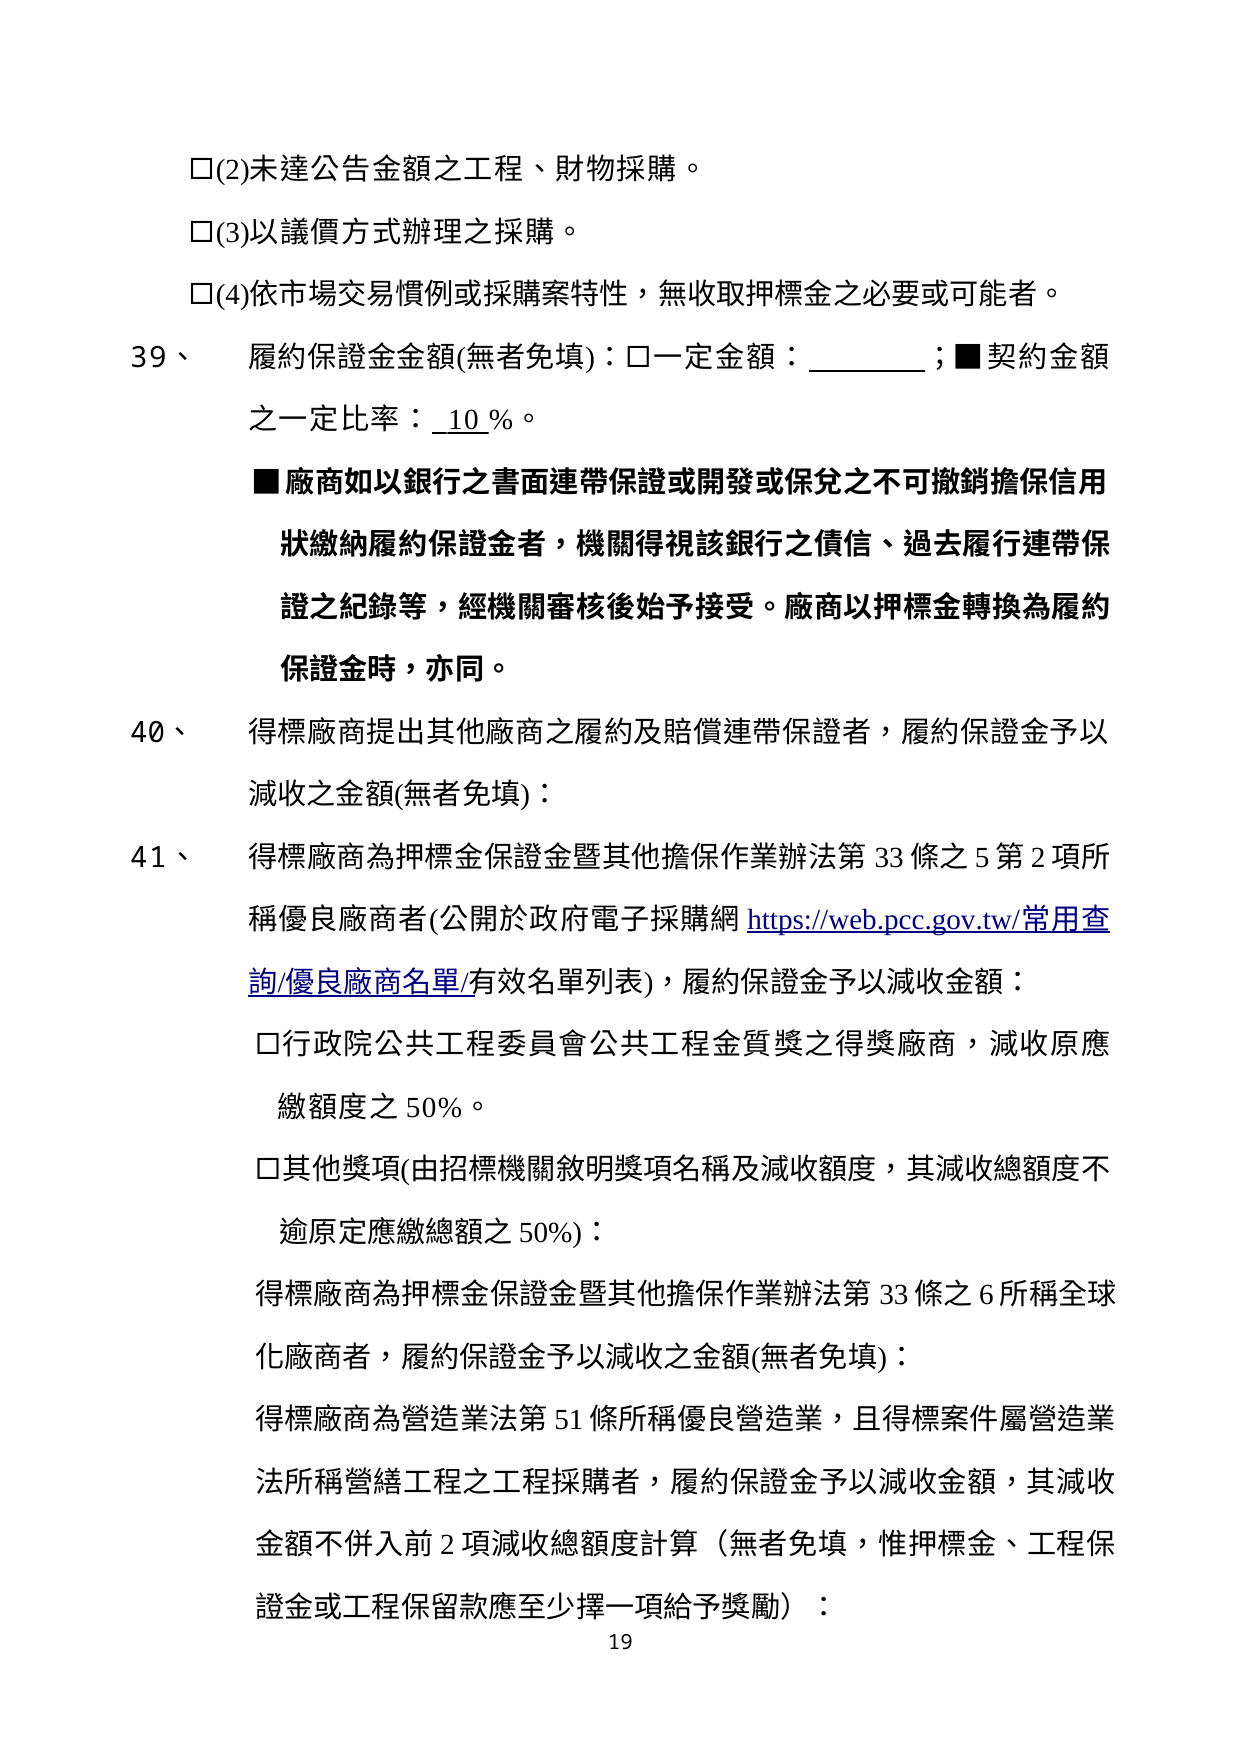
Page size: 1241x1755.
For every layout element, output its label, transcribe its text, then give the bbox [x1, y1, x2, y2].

text (4)依市場交易慣例或採購案特性，無收取押標金之必要或可能者。 [130, 250, 1110, 313]
text (2)未達公告金額之工程、財物採購。 [130, 125, 1110, 188]
text 廠商如以銀行之書面連帶保證或開發或保兌之不可撤銷擔保信用狀繳納履約保證金者，機關得視該銀行之債信、過去履行連帶保證之紀錄等，經機關審核後始予接受。廠商以押標金轉換為履約保證金時，亦同。 [255, 438, 1110, 688]
text (3)以議價方式辦理之採購。 [130, 188, 1110, 250]
text 得標廠商為營造業法第51條所稱優良營造業，且得標案件屬營造業法所稱營繕工程之工程採購者，履約保證金予以減收金額，其減收金額不併入前2項減收總額度計算（無者免填，惟押標金、工程保證金或工程保留款應至少擇一項給予獎勵）： [255, 1375, 1117, 1625]
list 得標廠商為押標金保證金暨其他擔保作業辦法第33條之5第2項所稱優良廠商者(公開於政府電子採購網https://web.pcc.gov.tw/常用查詢/優良廠商名單/有效名單列表)，履約保證金予以減收金額： [130, 813, 1110, 1000]
text 其他獎項(由招標機關敘明獎項名稱及減收額度，其減收總額度不逾原定應繳總額之50%)： [255, 1125, 1110, 1250]
list 履約保證金金額(無者免填)：一定金額： ；契約金額之一定比率： 10 %。 [130, 313, 1110, 438]
text 行政院公共工程委員會公共工程金質獎之得獎廠商，減收原應繳額度之50%。 [255, 1000, 1110, 1125]
list 得標廠商提出其他廠商之履約及賠償連帶保證者，履約保證金予以減收之金額(無者免填)： [130, 688, 1110, 813]
text 得標廠商為押標金保證金暨其他擔保作業辦法第33條之6所稱全球化廠商者，履約保證金予以減收之金額(無者免填)： [255, 1250, 1117, 1375]
